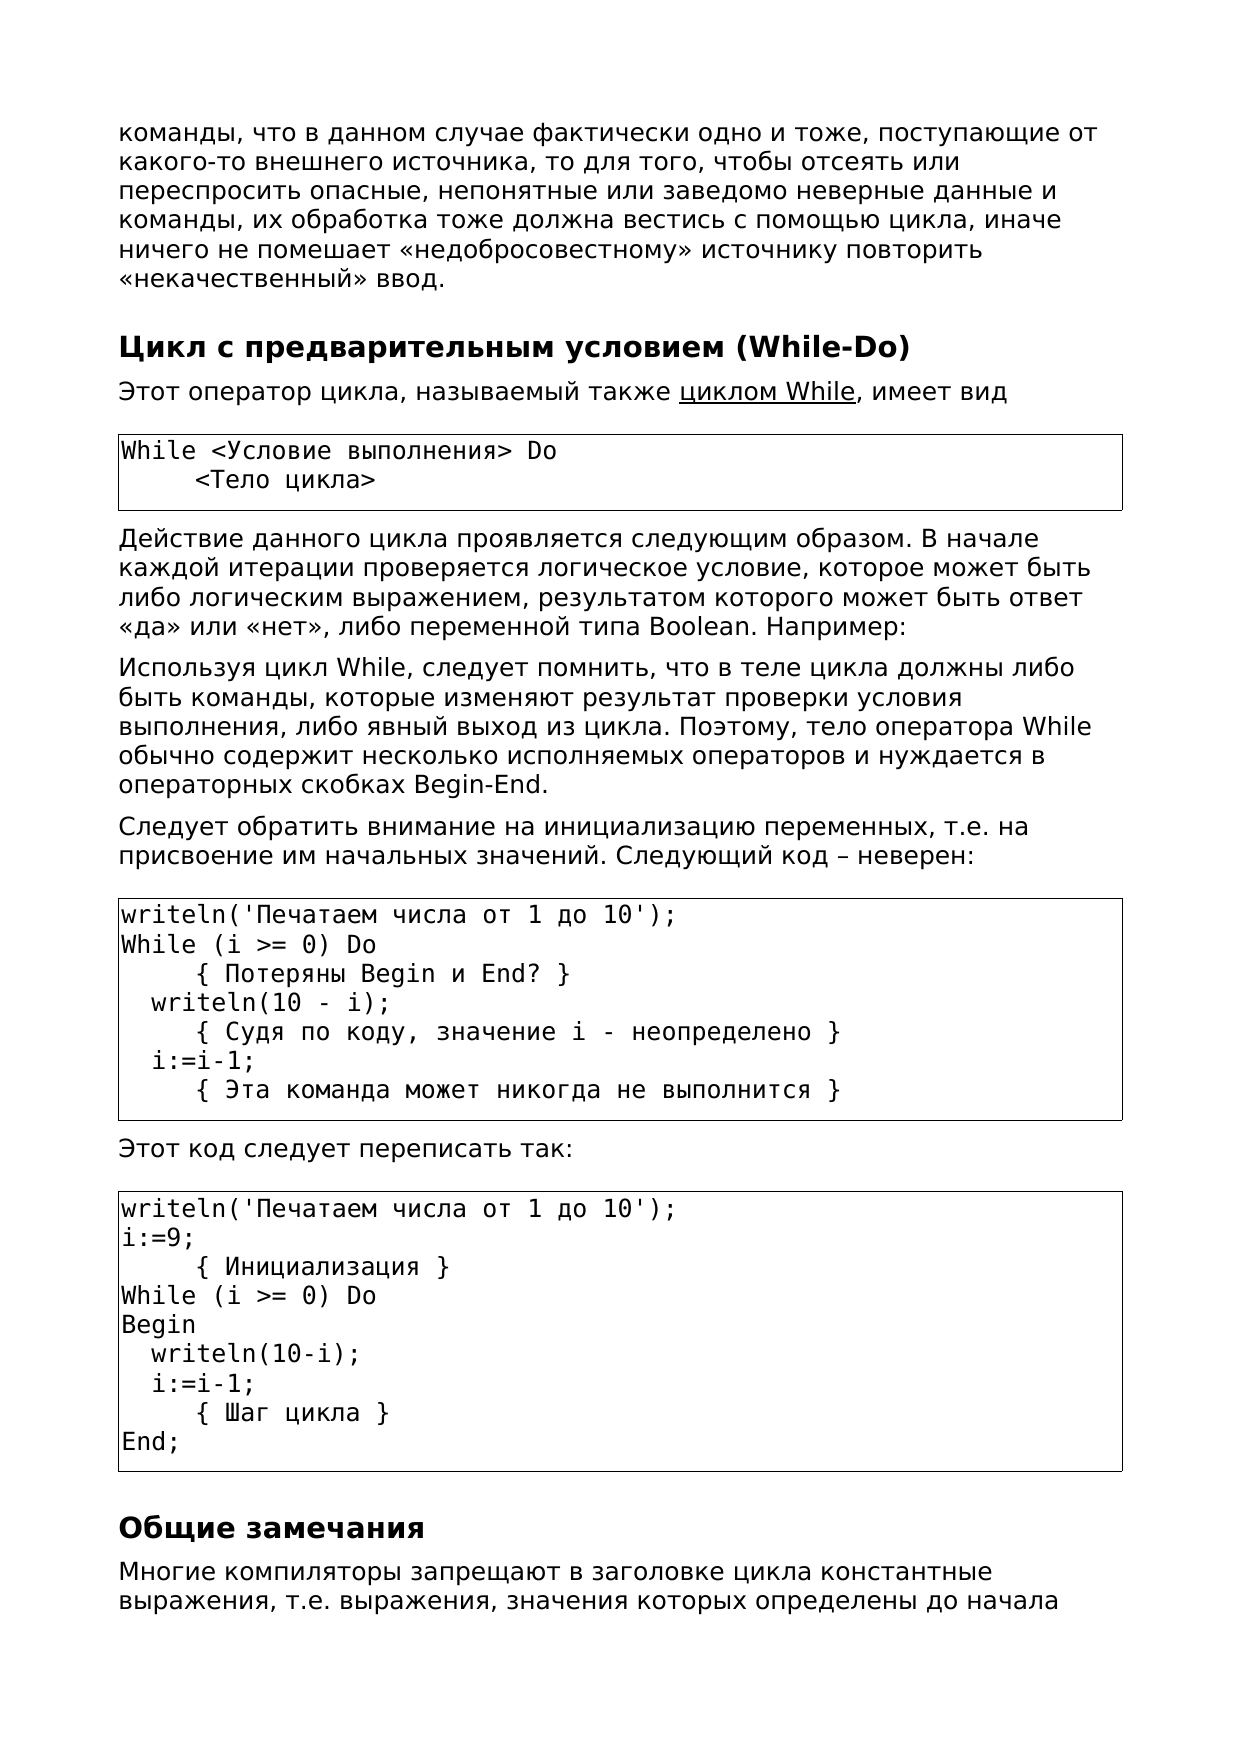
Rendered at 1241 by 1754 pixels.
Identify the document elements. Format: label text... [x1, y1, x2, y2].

table_header writeln('Печатаем числа от 1 до 10'); While (i >= 0) Do { Потеряны Begin и End? } writeln(10 - i); { Судя по коду, значение i - неопределено } i:=i-1; { Эта команда может никогда не выполнится } [119, 899, 1122, 1119]
table_header While <Условие выполнения> Do <Тело цикла> [119, 435, 1122, 509]
table_header writeln('Печатаем числа от 1 до 10'); i:=9; { Инициализация } While (i >= 0) Do Begin writeln(10-i); i:=i-1; { Шаг цикла } End; [119, 1192, 1122, 1471]
text Многие компиляторы запрещают в заголовке цикла константные выражения, т.е. выражения, значения которых определены до начала [118, 1557, 1122, 1616]
text команды, что в данном случае фактически одно и тоже, поступающие от какого-то внешнего источника, то для того, чтобы отсеять или переспросить опасные, непонятные или заведомо неверные данные и команды, их обработка тоже должна вестись с помощью цикла, иначе ничего не помешает «недобросовестному» источнику повторить «некачественный» ввод. [118, 118, 1122, 293]
text Следует обратить внимание на инициализацию переменных, т.е. на присвоение им начальных значений. Следующий код – неверен: [118, 812, 1122, 870]
text Этот оператор цикла, называемый также циклом While, имеет вид [118, 377, 1122, 406]
text Действие данного цикла проявляется следующим образом. В начале каждой итерации проверяется логическое условие, которое может быть либо логическим выражением, результатом которого может быть ответ «да» или «нет», либо переменной типа Boolean. Например: [118, 524, 1122, 641]
text Используя цикл While, следует помнить, что в теле цикла должны либо быть команды, которые изменяют результат проверки условия выполнения, либо явный выход из цикла. Поэтому, тело оператора While обычно содержит несколько исполняемых операторов и нуждается в операторных скобках Begin-End. [118, 654, 1122, 799]
subtitle Цикл с предварительным условием (While-Do) [118, 331, 1122, 364]
text Этот код следует переписать так: [118, 1134, 1122, 1163]
subtitle Общие замечания [118, 1511, 1122, 1545]
